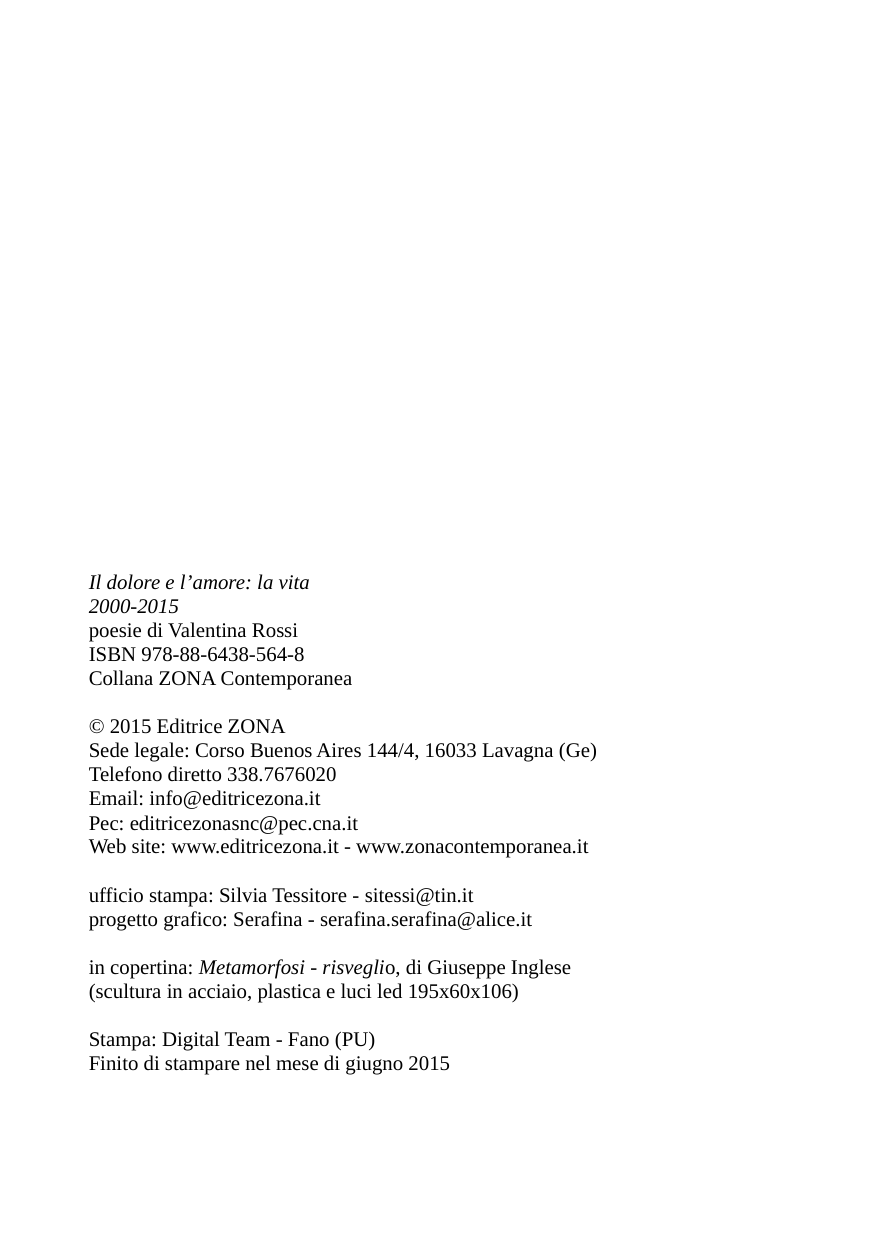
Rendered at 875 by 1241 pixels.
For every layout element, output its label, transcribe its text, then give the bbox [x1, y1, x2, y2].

text Sede legale: Corso Buenos Aires 144/4, 16033 Lavagna (Ge) [88, 738, 786, 762]
text Web site: www.editricezona.it - www.zonacontemporanea.it [88, 834, 786, 858]
text Stampa: Digital Team - Fano (PU) [88, 1027, 786, 1051]
text Collana ZONA Contemporanea [88, 666, 786, 690]
text Finito di stampare nel mese di giugno 2015 [88, 1051, 786, 1075]
text ufficio stampa: Silvia Tessitore - sitessi@tin.it [88, 883, 786, 907]
text Email: info@editricezona.it [88, 786, 786, 810]
text Il dolore e l’amore: la vita 2000-2015 [88, 570, 786, 618]
text (scultura in acciaio, plastica e luci led 195x60x106) [88, 979, 786, 1003]
text ISBN 978-88-6438-564-8 [88, 642, 786, 666]
text © 2015 Editrice ZONA [88, 714, 786, 738]
text Pec: editricezonasnc@pec.cna.it [88, 810, 786, 834]
text Telefono diretto 338.7676020 [88, 762, 786, 786]
text progetto grafico: Serafina - serafina.serafina@alice.it in copertina: Metamorfosi - risveglio, di Giuseppe Inglese [88, 907, 786, 979]
text poesie di Valentina Rossi [88, 618, 786, 642]
